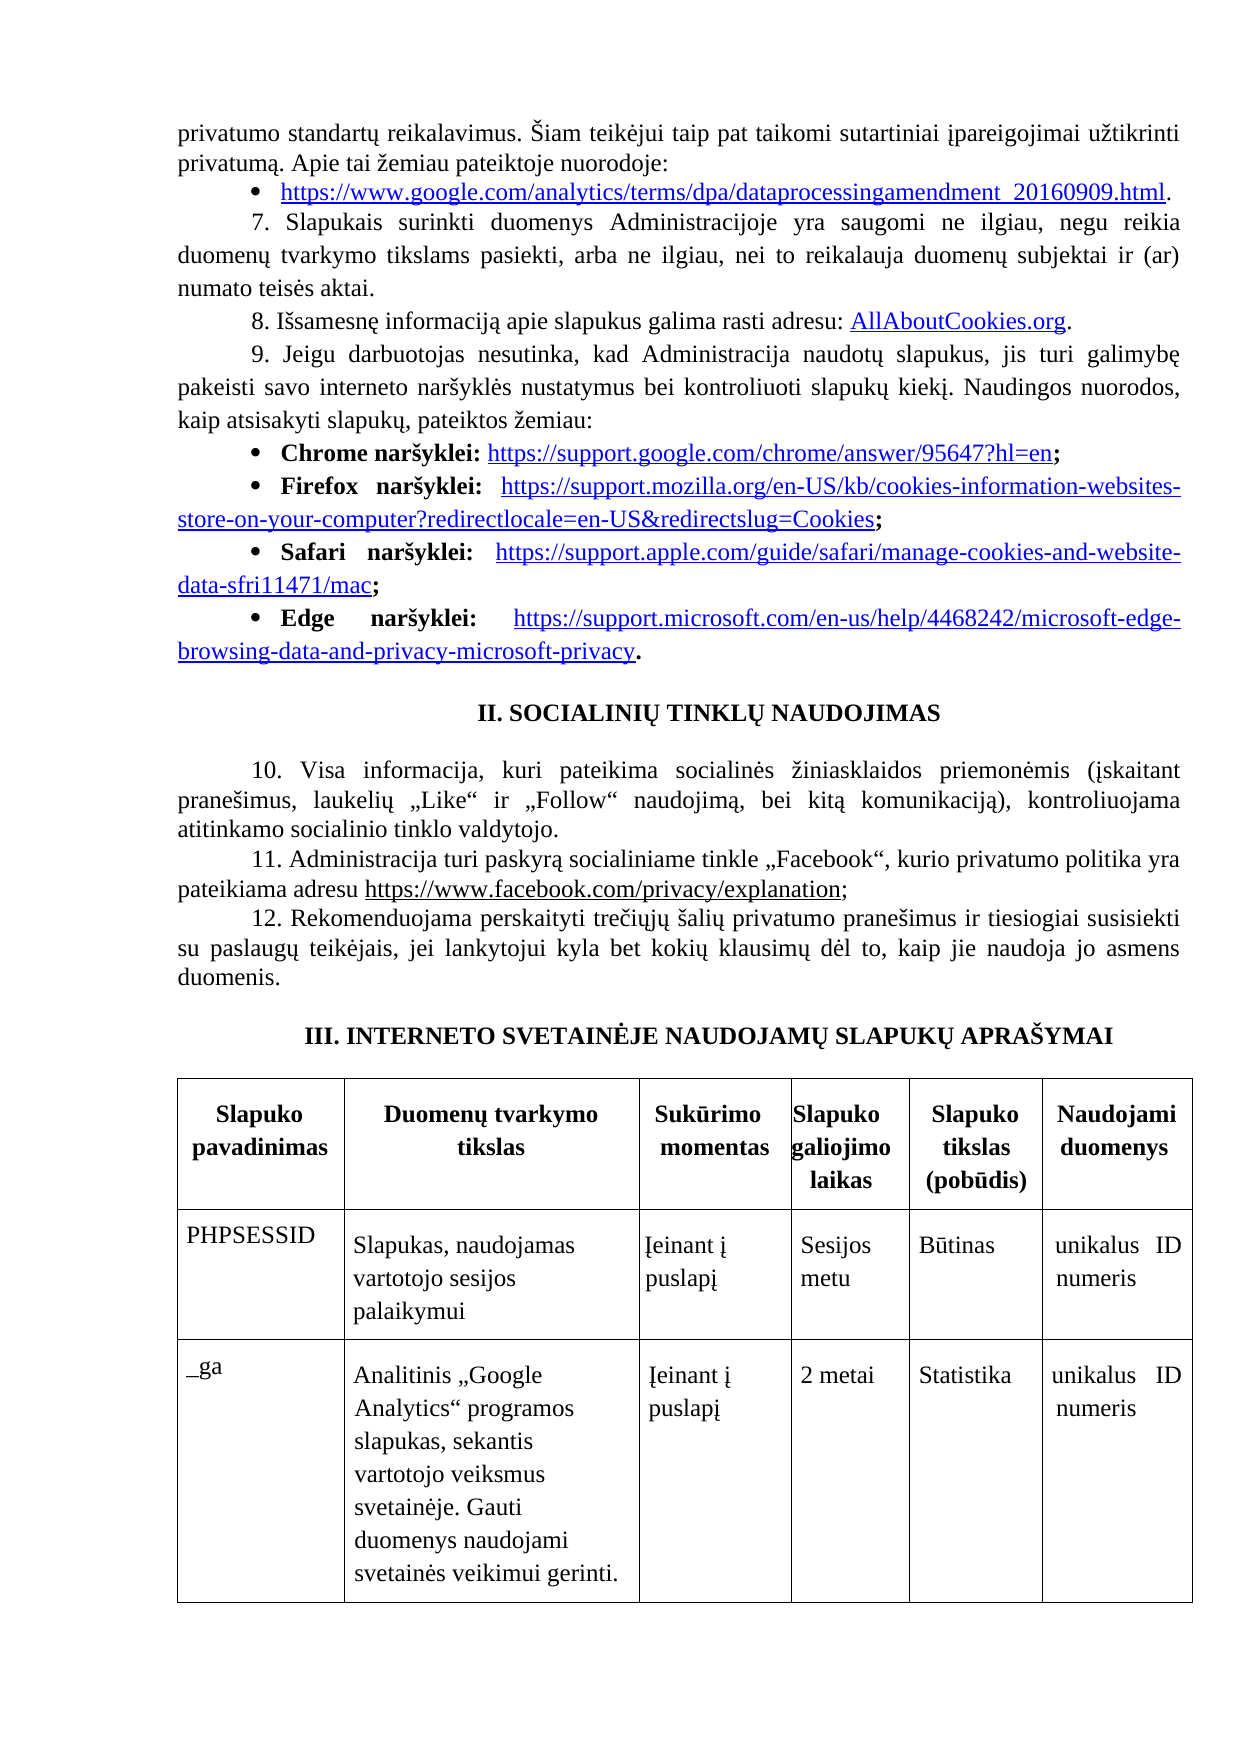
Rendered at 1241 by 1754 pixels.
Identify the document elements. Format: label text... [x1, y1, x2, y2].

table_header Naudojami duomenys [1043, 1079, 1192, 1209]
table_header Sukūrimo momentas [640, 1079, 791, 1209]
text  https://www.google.com/analytics/terms/dpa/dataprocessingamendment_20160909.html. [177, 177, 1181, 206]
text  Safari naršyklei: https://support.apple.com/guide/safari/manage-cookies-and-website-data-sfri11471/mac; [177, 537, 1181, 599]
table_cell Statistika [910, 1340, 1042, 1602]
text  Edge naršyklei: https://support.microsoft.com/en-us/help/4468242/microsoft-edge-browsing-data-and-privacy-microsoft-privacy. [177, 603, 1181, 665]
table_cell unikalus ID numeris [1043, 1210, 1192, 1339]
text 8. Išsamesnę informaciją apie slapukus galima rasti adresu: AllAboutCookies.org. [251, 306, 1181, 335]
table_cell 2 metai [792, 1340, 909, 1602]
table_cell Analitinis „Google Analytics“ programos slapukas, sekantis vartotojo veiksmus svetainėje. Gauti duomenys naudojami svetainės veikimui gerinti. [345, 1340, 639, 1602]
table_header Duomenų tvarkymo tikslas [345, 1079, 639, 1209]
table_cell Būtinas [910, 1210, 1042, 1339]
table_cell _ga [178, 1340, 344, 1602]
text  Chrome naršyklei: https://support.google.com/chrome/answer/95647?hl=en; [177, 438, 1181, 467]
text III. INTERNETO SVETAINĖJE NAUDOJAMŲ SLAPUKŲ APRAŠYMAI [237, 1021, 1181, 1049]
table_header Slapuko galiojimo laikas [792, 1079, 909, 1209]
table_header Slapuko tikslas (pobūdis) [910, 1079, 1042, 1209]
text 9. Jeigu darbuotojas nesutinka, kad Administracija naudotų slapukus, jis turi galimybę pakeisti savo interneto naršyklės nustatymus bei kontroliuoti slapukų kiekį. Naudingos nuorodos, kaip atsisakyti slapukų, pateiktos žemiau: [177, 339, 1181, 434]
table_cell Sesijos metu [792, 1210, 909, 1339]
text 11. Administracija turi paskyrą socialiniame tinkle „Facebook“, kurio privatumo politika yra pateikiama adresu https://www.facebook.com/privacy/explanation; [177, 844, 1181, 902]
table_cell Slapukas, naudojamas vartotojo sesijos palaikymui [345, 1210, 639, 1339]
table_cell PHPSESSID [178, 1210, 344, 1339]
table_cell unikalus ID numeris [1043, 1340, 1192, 1602]
table_cell Įeinant į puslapį [640, 1210, 791, 1339]
table_header Slapuko pavadinimas [178, 1079, 344, 1209]
text II. SOCIALINIŲ TINKLŲ NAUDOJIMAS [237, 698, 1181, 727]
text 10. Visa informacija, kuri pateikima socialinės žiniasklaidos priemonėmis (įskaitant pranešimus, laukelių „Like“ ir „Follow“ naudojimą, bei kitą komunikaciją), kontroliuojama atitinkamo socialinio tinklo valdytojo. [177, 755, 1181, 843]
text privatumo standartų reikalavimus. Šiam teikėjui taip pat taikomi sutartiniai įpareigojimai užtikrinti privatumą. Apie tai žemiau pateiktoje nuorodoje: [177, 118, 1181, 176]
text 12. Rekomenduojama perskaityti trečiųjų šalių privatumo pranešimus ir tiesiogiai susisiekti su paslaugų teikėjais, jei lankytojui kyla bet kokių klausimų dėl to, kaip jie naudoja jo asmens duomenis. [177, 903, 1181, 991]
text 7. Slapukais surinkti duomenys Administracijoje yra saugomi ne ilgiau, negu reikia duomenų tvarkymo tikslams pasiekti, arba ne ilgiau, nei to reikalauja duomenų subjektai ir (ar) numato teisės aktai. [177, 207, 1181, 302]
text  Firefox naršyklei: https://support.mozilla.org/en-US/kb/cookies-information-websites-store-on-your-computer?redirectlocale=en-US&redirectslug=Cookies; [177, 471, 1181, 533]
table_cell Įeinant į puslapį [640, 1340, 791, 1602]
